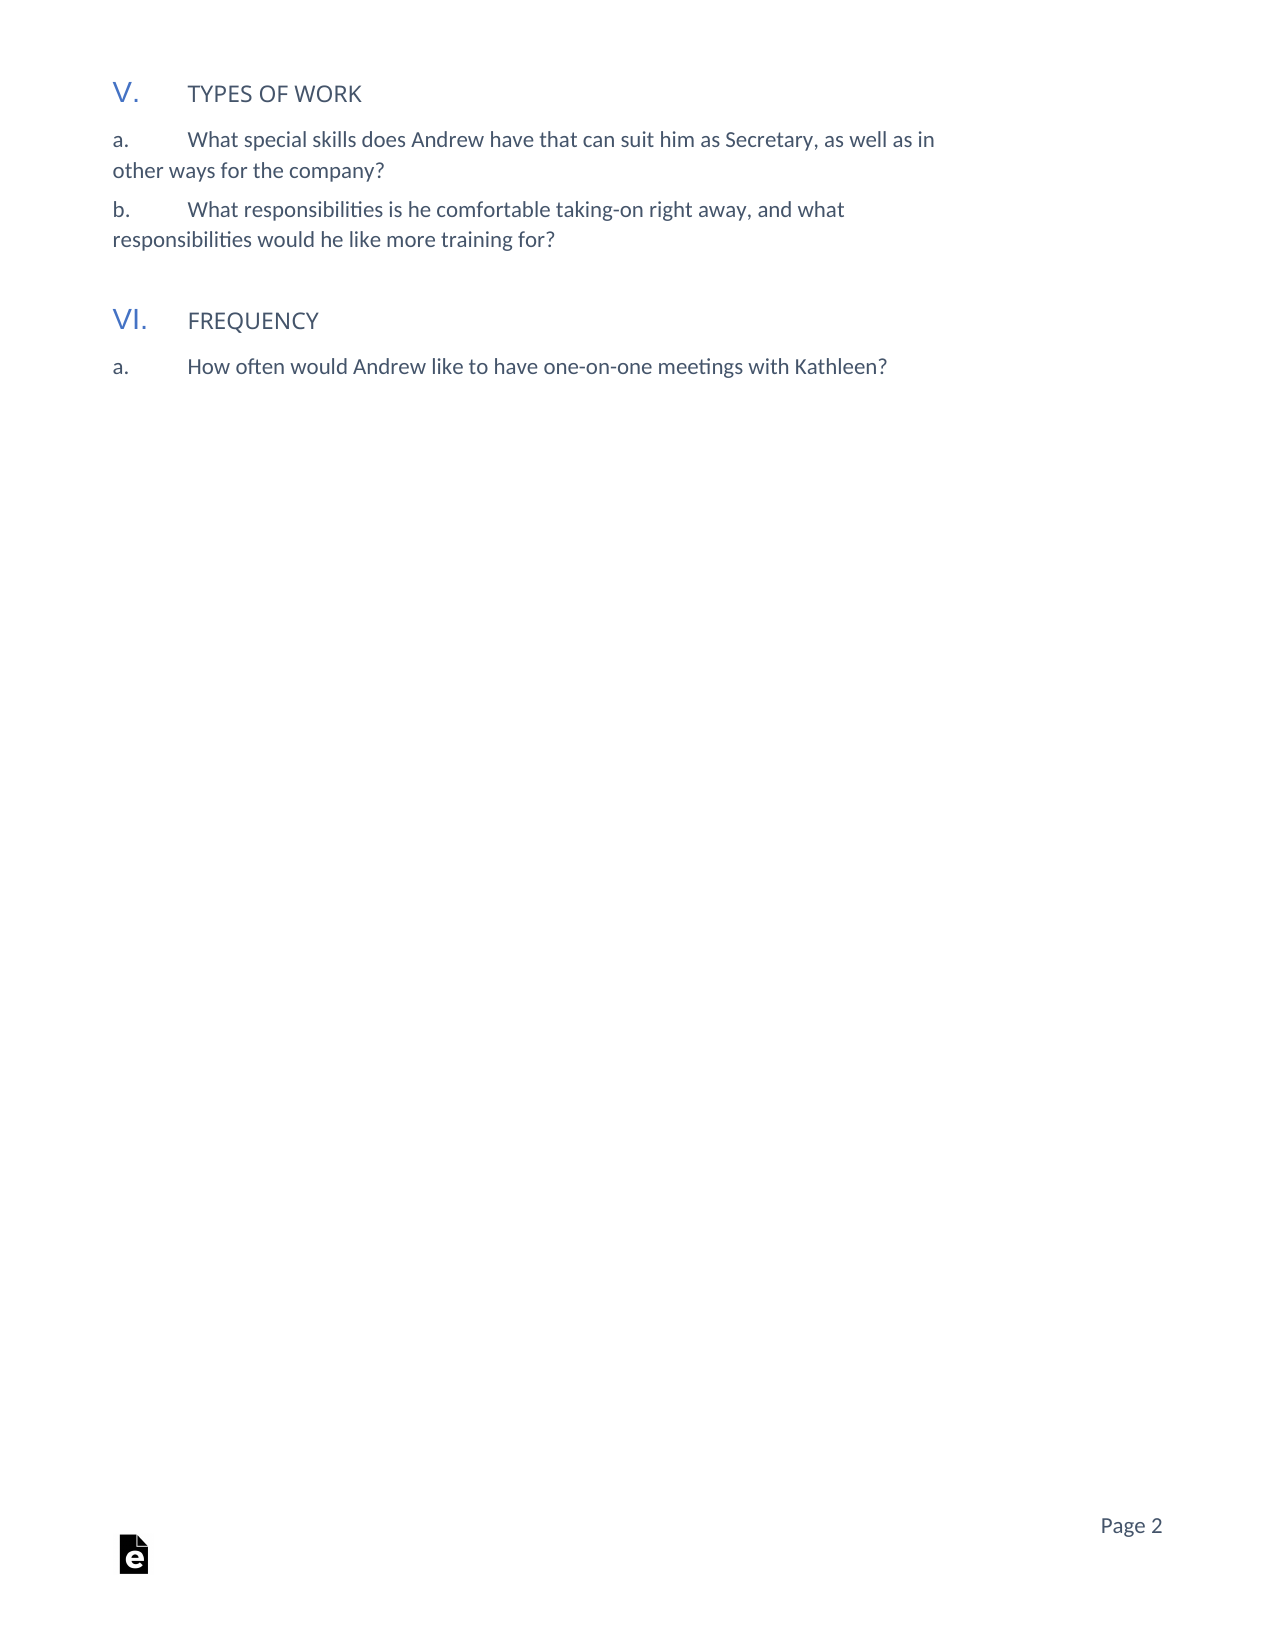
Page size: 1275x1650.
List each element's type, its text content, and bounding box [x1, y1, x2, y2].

subtitle TYPES OF WORK [112, 75, 937, 109]
subtitle How often would Andrew like to have one-on-one meetings with Kathleen? [112, 352, 937, 380]
subtitle FREQUENCY [112, 302, 937, 336]
subtitle What special skills does Andrew have that can suit him as Secretary, as well as in other ways for the company? [112, 125, 937, 184]
subtitle What responsibilities is he comfortable taking-on right away, and what responsibilities would he like more training for? [112, 195, 937, 253]
